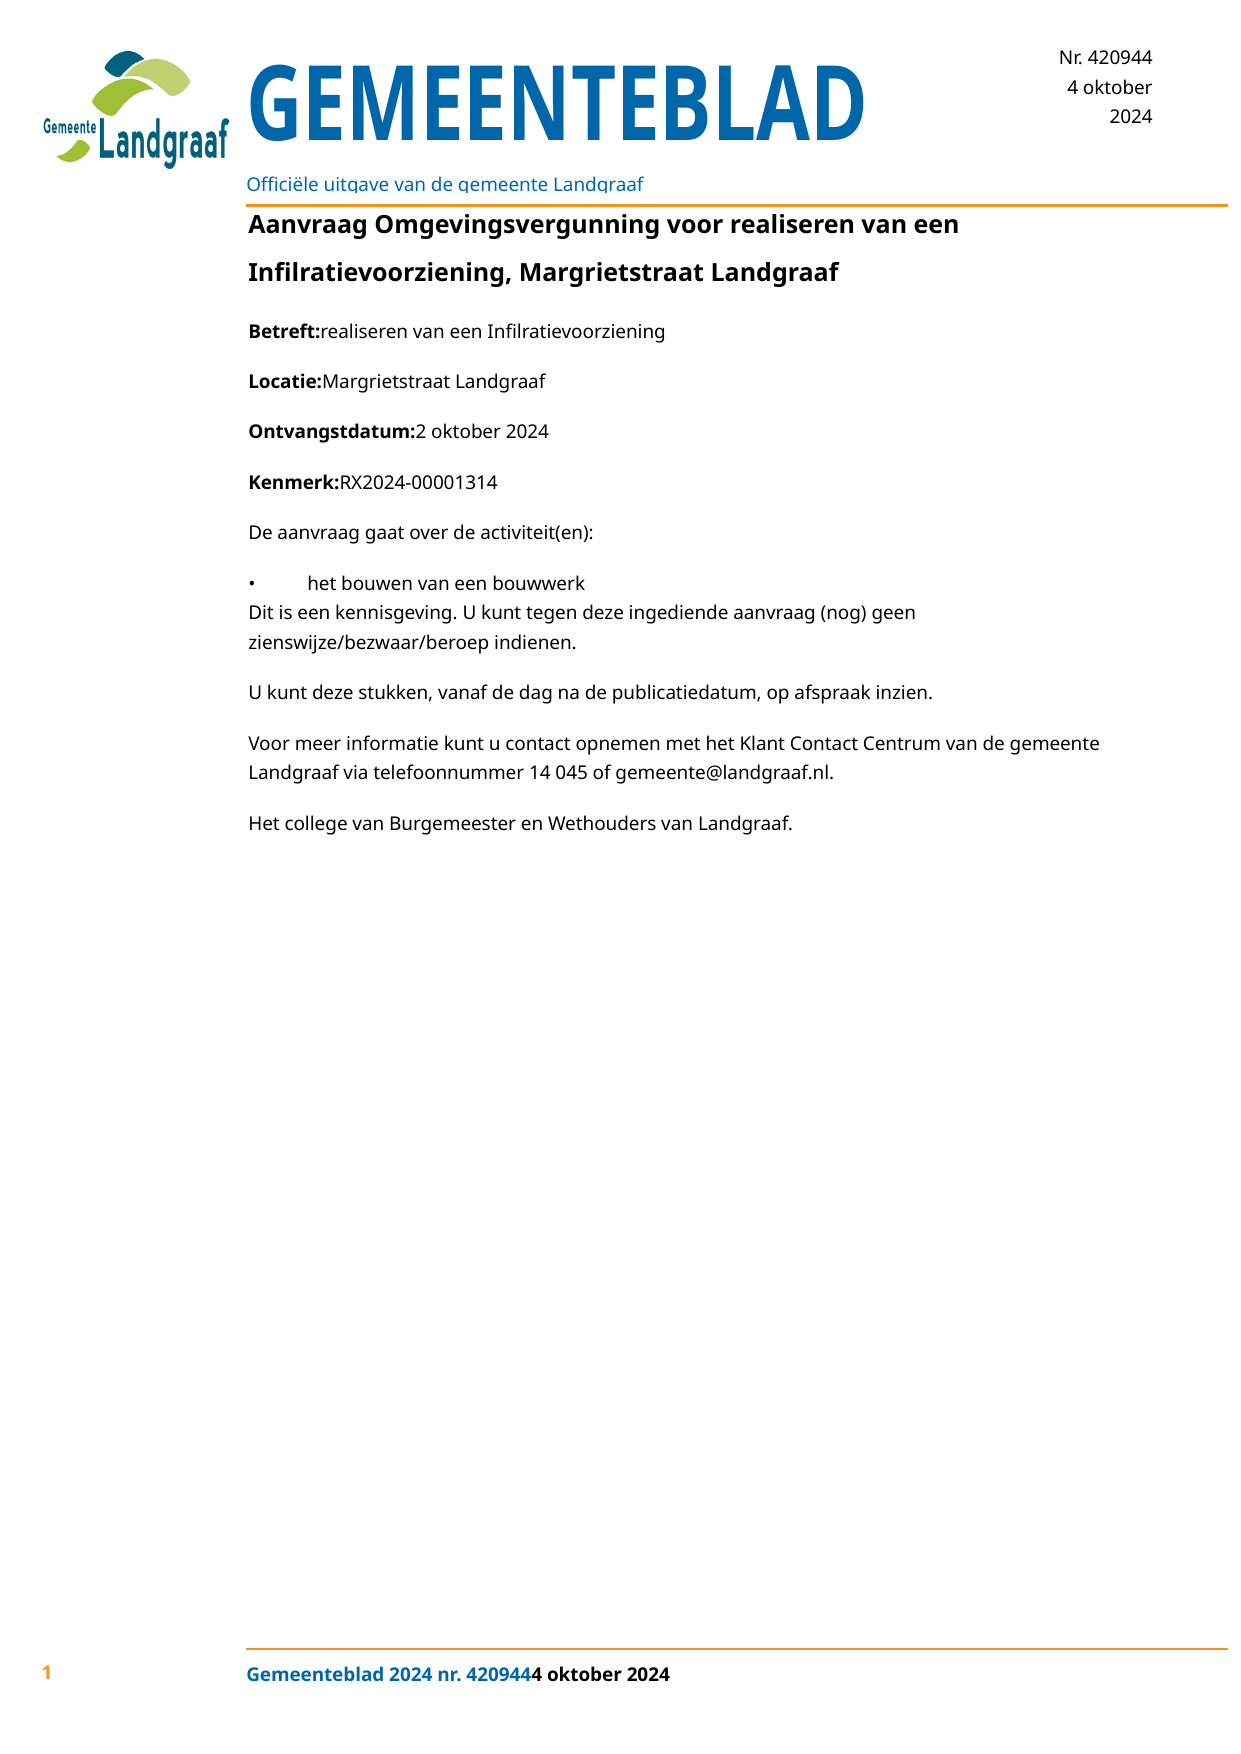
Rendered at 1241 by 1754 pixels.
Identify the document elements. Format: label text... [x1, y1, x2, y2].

text Aanvraag Omgevingsvergunning voor realiseren van een Infilratievoorziening, Margrietstraat Landgraaf [248, 207, 1152, 288]
text Locatie:Margrietstraat Landgraaf [248, 368, 1152, 394]
text Kenmerk:RX2024-00001314 [248, 469, 1152, 495]
picture [41, 47, 231, 172]
text Ontvangstdatum:2 oktober 2024 [248, 419, 1152, 444]
text Betreft:realiseren van een Infilratievoorziening [248, 318, 1152, 344]
text Dit is een kennisgeving. U kunt tegen deze ingediende aanvraag (nog) geen zienswijze/bezwaar/beroep indienen. [248, 599, 1152, 655]
list het bouwen van een bouwwerk [248, 570, 1152, 596]
text Het college van Burgemeester en Wethouders van Landgraaf. [248, 810, 1152, 836]
text De aanvraag gaat over de activiteit(en): [248, 519, 1152, 545]
text Voor meer informatie kunt u contact opnemen met het Klant Contact Centrum van de gemeente Landgraaf via telefoonnummer 14 045 of gemeente@landgraaf.nl. [248, 730, 1152, 785]
text U kunt deze stukken, vanaf de dag na de publicatiedatum, op afspraak inzien. [248, 679, 1152, 705]
